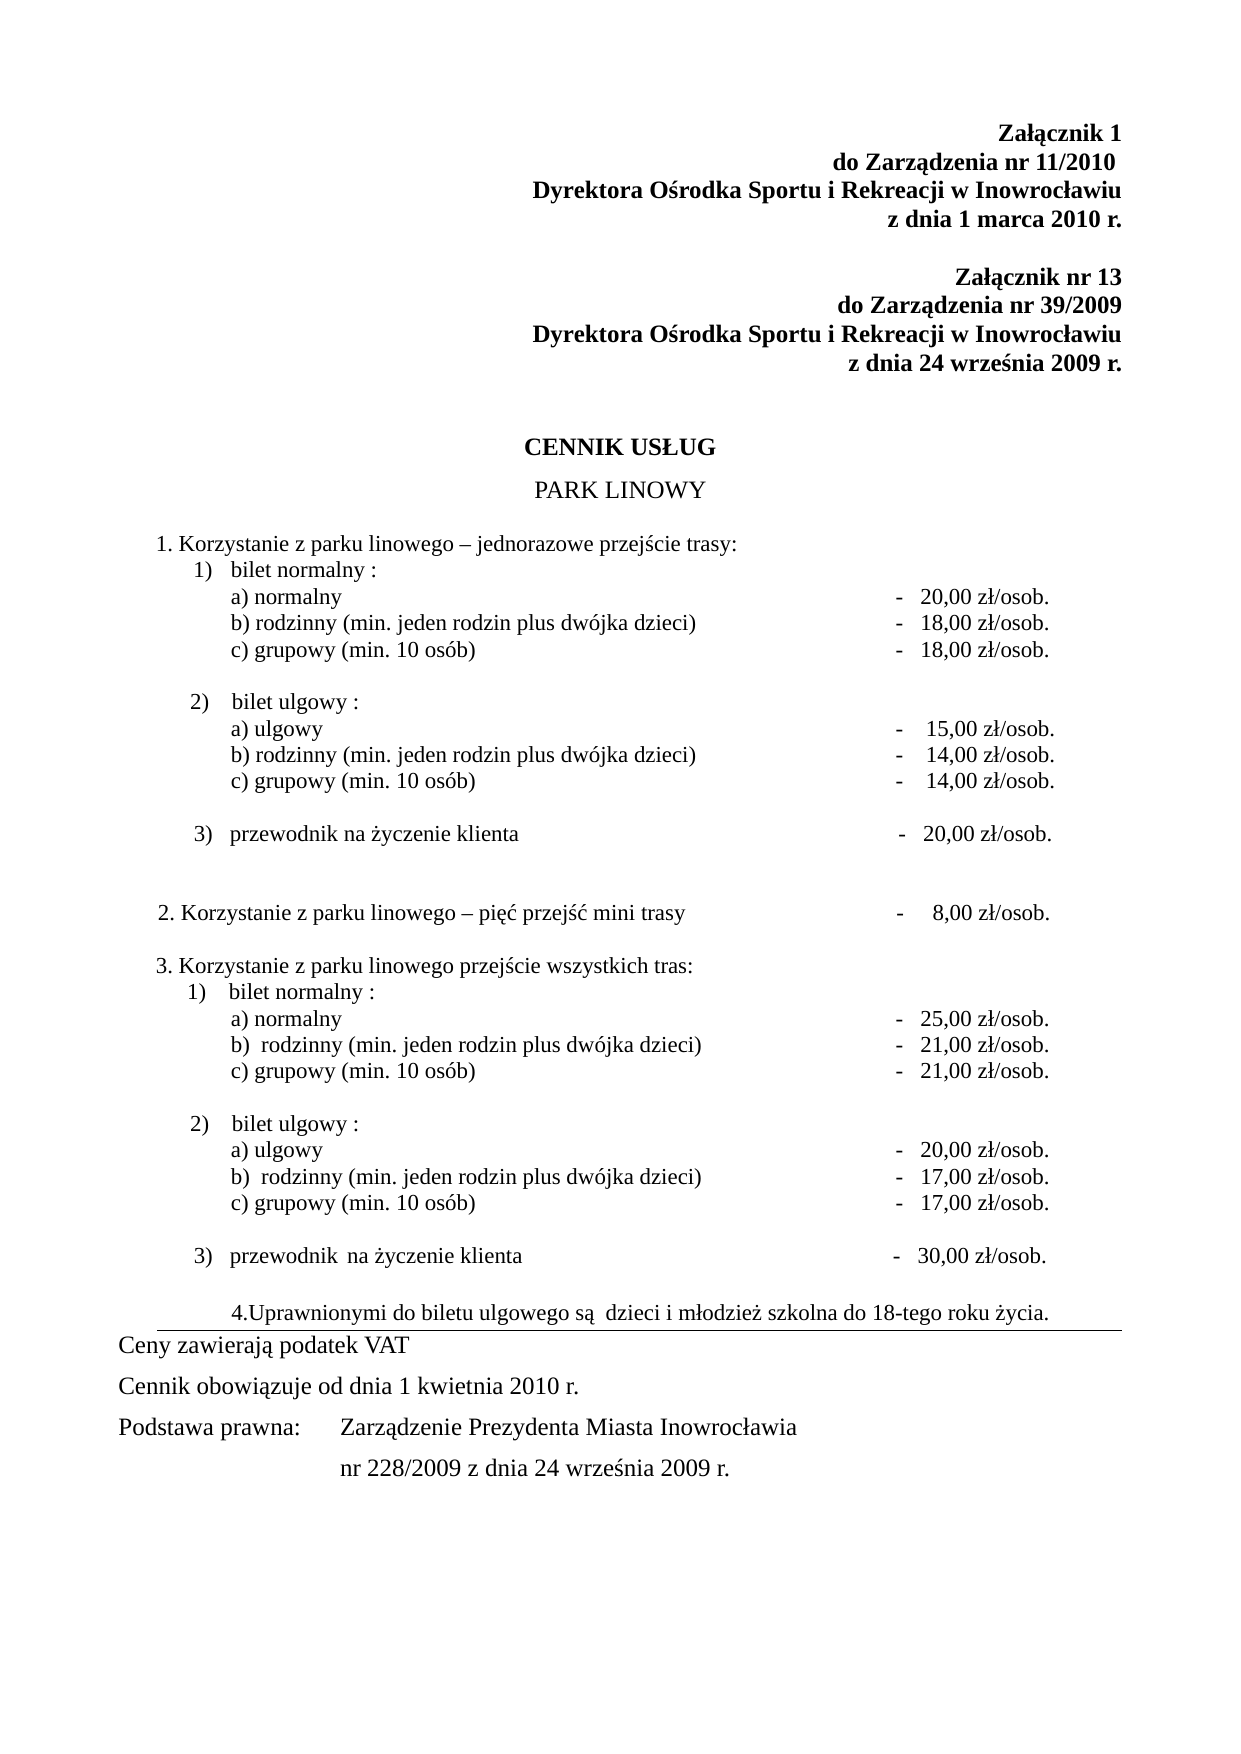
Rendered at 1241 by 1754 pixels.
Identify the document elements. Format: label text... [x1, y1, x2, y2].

text c) grupowy (min. 10 osób) - 18,00 zł/osob. [231, 636, 1122, 662]
text 2) bilet ulgowy : [156, 1110, 1122, 1136]
subtitle CENNIK USŁUG [118, 432, 1122, 461]
text a) normalny - 20,00 zł/osob. [231, 583, 1122, 609]
text c) grupowy (min. 10 osób) - 17,00 zł/osob. [231, 1189, 1122, 1215]
text Załącznik nr 13 [118, 262, 1122, 291]
text Cennik obowiązuje od dnia 1 kwietnia 2010 r. [118, 1371, 1122, 1400]
text Załącznik 1 [118, 118, 1122, 147]
text Dyrektora Ośrodka Sportu i Rekreacji w Inowrocławiu [118, 176, 1122, 204]
text z dnia 24 września 2009 r. [118, 348, 1122, 377]
text do Zarządzenia nr 39/2009 [118, 291, 1122, 319]
text c) grupowy (min. 10 osób) - 21,00 zł/osob. [231, 1057, 1122, 1084]
text 4.Uprawnionymi do biletu ulgowego są dzieci i młodzież szkolna do 18-tego roku życia. [157, 1294, 1122, 1330]
subtitle PARK LINOWY [118, 475, 1122, 504]
text z dnia 1 marca 2010 r. [118, 204, 1122, 233]
text 3. Korzystanie z parku linowego przejście wszystkich tras: [156, 952, 1122, 978]
text nr 228/2009 z dnia 24 września 2009 r. [118, 1453, 1122, 1482]
text a) ulgowy - 20,00 zł/osob. [231, 1136, 1122, 1163]
text do Zarządzenia nr 11/2010 [118, 147, 1122, 176]
text Ceny zawierają podatek VAT [118, 1330, 1122, 1358]
text 1. Korzystanie z parku linowego – jednorazowe przejście trasy: [156, 530, 1122, 557]
text Dyrektora Ośrodka Sportu i Rekreacji w Inowrocławiu [118, 319, 1122, 348]
text 2) bilet ulgowy : [156, 688, 1122, 715]
text b) rodzinny (min. jeden rodzin plus dwójka dzieci) - 17,00 zł/osob. [231, 1163, 1122, 1189]
list bilet normalny : [193, 557, 1122, 583]
text 3) przewodnik na życzenie klienta - 30,00 zł/osob. [120, 1242, 1122, 1268]
text Podstawa prawna: Zarządzenie Prezydenta Miasta Inowrocławia [118, 1412, 1122, 1441]
text 1) bilet normalny : [187, 978, 1122, 1004]
text b) rodzinny (min. jeden rodzin plus dwójka dzieci) - 14,00 zł/osob. [231, 741, 1122, 767]
text a) normalny - 25,00 zł/osob. [231, 1004, 1122, 1031]
text a) ulgowy - 15,00 zł/osob. [231, 715, 1122, 741]
text c) grupowy (min. 10 osób) - 14,00 zł/osob. [231, 767, 1122, 794]
text 2. Korzystanie z parku linowego – pięć przejść mini trasy - 8,00 zł/osob. [84, 899, 1122, 926]
text b) rodzinny (min. jeden rodzin plus dwójka dzieci) - 18,00 zł/osob. [231, 609, 1122, 636]
text 3) przewodnik na życzenie klienta - 20,00 zł/osob. [120, 820, 1122, 846]
text b) rodzinny (min. jeden rodzin plus dwójka dzieci) - 21,00 zł/osob. [231, 1031, 1122, 1057]
